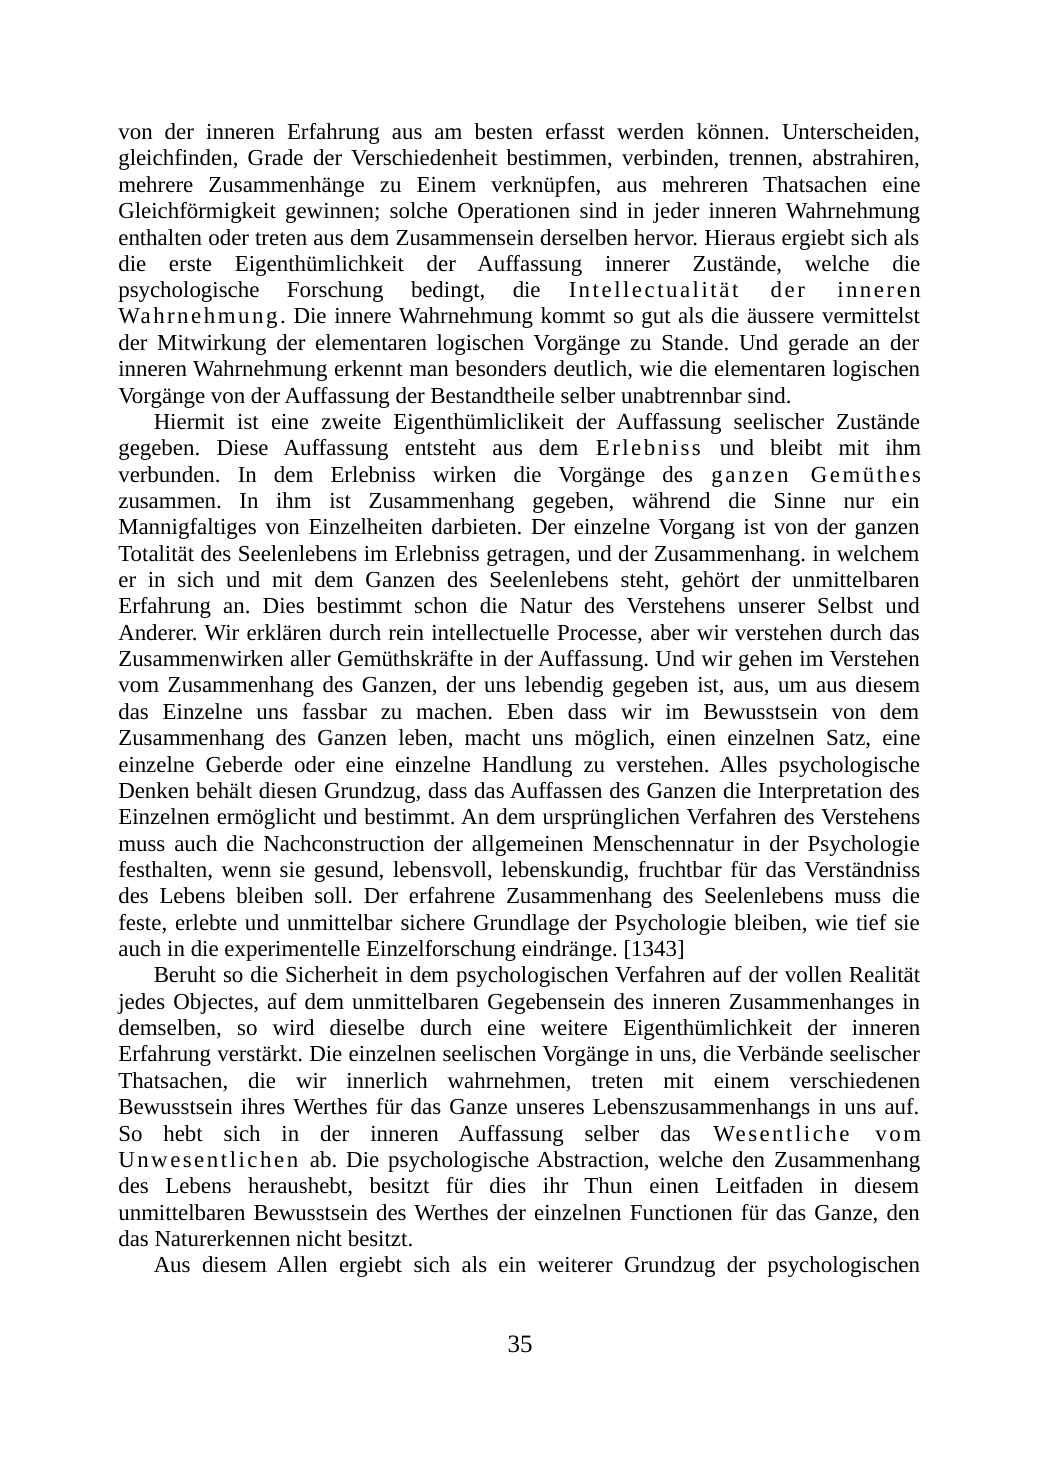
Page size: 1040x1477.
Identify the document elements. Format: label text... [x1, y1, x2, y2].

text Hiermit ist eine zweite Eigenthümliclikeit der Auffassung seelischer Zustände gegeben. Diese Auffassung entsteht aus dem Erlebniss und bleibt mit ihm verbunden. In dem Erlebniss wirken die Vorgänge des ganzen Gemüthes zusammen. In ihm ist Zusammenhang gegeben, während die Sinne nur ein Mannigfaltiges von Einzelheiten darbieten. Der einzelne Vorgang ist von der ganzen Totalität des Seelenlebens im Erlebniss getragen, und der Zusammenhang. in welchem er in sich und mit dem Ganzen des Seelenlebens steht, gehört der unmittelbaren Erfahrung an. Dies bestimmt schon die Natur des Verstehens unserer Selbst und Anderer. Wir erklären durch rein intellectuelle Processe, aber wir verstehen durch das Zusammenwirken aller Gemüthskräfte in der Auffassung. Und wir gehen im Verstehen vom Zusammenhang des Ganzen, der uns lebendig gegeben ist, aus, um aus diesem das Einzelne uns fassbar zu machen. Eben dass wir im Bewusstsein von dem Zusammenhang des Ganzen leben, macht uns möglich, einen einzelnen Satz, eine einzelne Geberde oder eine einzelne Handlung zu verstehen. Alles psychologische Denken behält diesen Grundzug, dass das Auffassen des Ganzen die Interpretation des Einzelnen ermöglicht und bestimmt. An dem ursprünglichen Verfahren des Verstehens muss auch die Nachconstruction der allgemeinen Menschennatur in der Psychologie festhalten, wenn sie gesund, lebensvoll, lebenskundig, fruchtbar für das Verständniss des Lebens bleiben soll. Der erfahrene Zusammenhang des Seelenlebens muss die feste, erlebte und unmittelbar sichere Grundlage der Psychologie bleiben, wie tief sie auch in die experimentelle Einzelforschung eindränge. [1343] [118, 408, 921, 961]
text Aus diesem Allen ergiebt sich als ein weiterer Grundzug der psychologischen [118, 1251, 921, 1278]
text Beruht so die Sicherheit in dem psychologischen Verfahren auf der vollen Realität jedes Objectes, auf dem unmittelbaren Gegebensein des inneren Zusammenhanges in demselben, so wird dieselbe durch eine weitere Eigenthümlichkeit der inneren Erfahrung verstärkt. Die einzelnen seelischen Vorgänge in uns, die Verbände seelischer Thatsachen, die wir innerlich wahrnehmen, treten mit einem verschiedenen Bewusstsein ihres Werthes für das Ganze unseres Lebenszusammenhangs in uns auf. So hebt sich in der inneren Auffassung selber das Wesentliche vom Unwesentlichen ab. Die psychologische Abstraction, welche den Zusammenhang des Lebens heraushebt, besitzt für dies ihr Thun einen Leitfaden in diesem unmittelbaren Bewusstsein des Werthes der einzelnen Functionen für das Ganze, den das Naturerkennen nicht besitzt. [118, 961, 921, 1251]
text von der inneren Erfahrung aus am besten erfasst werden können. Unterscheiden, gleichfinden, Grade der Verschiedenheit bestimmen, verbinden, trennen, abstrahiren, mehrere Zusammenhänge zu Einem verknüpfen, aus mehreren Thatsachen eine Gleichförmigkeit gewinnen; solche Operationen sind in jeder inneren Wahrnehmung enthalten oder treten aus dem Zusammensein derselben hervor. Hieraus ergiebt sich als die erste Eigenthümlichkeit der Auffassung innerer Zustände, welche die psychologische Forschung bedingt, die Intellectualität der inneren Wahrnehmung. Die innere Wahrnehmung kommt so gut als die äussere vermittelst der Mitwirkung der elementaren logischen Vorgänge zu Stande. Und gerade an der inneren Wahrnehmung erkennt man besonders deutlich, wie die elementaren logischen Vorgänge von der Auffassung der Bestandtheile selber unabtrennbar sind. [118, 118, 921, 408]
